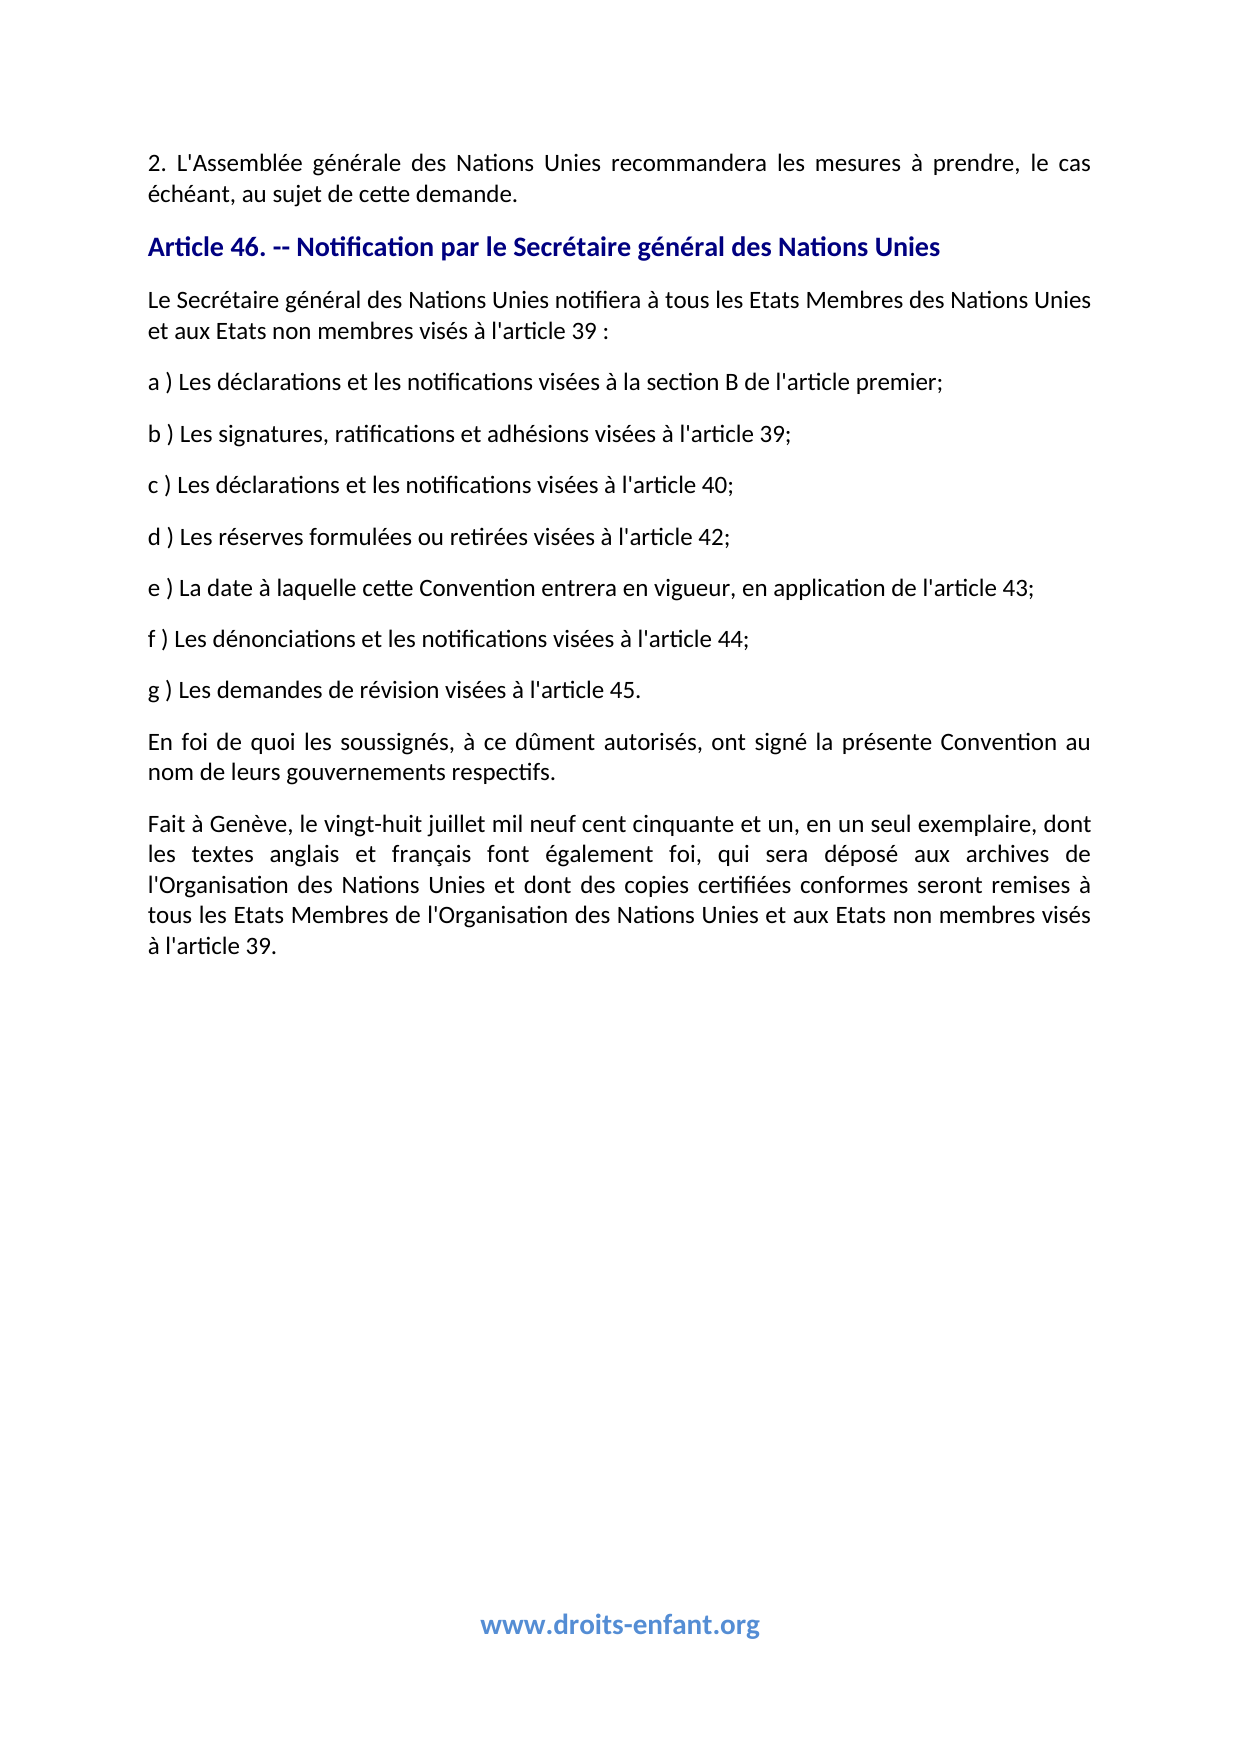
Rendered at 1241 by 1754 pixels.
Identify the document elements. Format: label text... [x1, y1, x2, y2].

text Le Secrétaire général des Nations Unies notifiera à tous les Etats Membres des Nations Unies et aux Etats non membres visés à l'article 39 : [148, 285, 1093, 346]
text 2. L'Assemblée générale des Nations Unies recommandera les mesures à prendre, le cas échéant, au sujet de cette demande. [148, 148, 1093, 209]
text Fait à Genève, le vingt-huit juillet mil neuf cent cinquante et un, en un seul exemplaire, dont les textes anglais et français font également foi, qui sera déposé aux archives de l'Organisation des Nations Unies et dont des copies certifiées conformes seront remises à tous les Etats Membres de l'Organisation des Nations Unies et aux Etats non membres visés à l'article 39. [148, 808, 1093, 961]
text d ) Les réserves formulées ou retirées visées à l'article 42; [148, 521, 1093, 551]
text Article 46. -- Notification par le Secrétaire général des Nations Unies [148, 229, 1093, 264]
text c ) Les déclarations et les notifications visées à l'article 40; [148, 469, 1093, 500]
text a ) Les déclarations et les notifications visées à la section B de l'article premier; [148, 367, 1093, 397]
text En foi de quoi les soussignés, à ce dûment autorisés, ont signé la présente Convention au nom de leurs gouvernements respectifs. [148, 726, 1093, 787]
text e ) La date à laquelle cette Convention entrera en vigueur, en application de l'article 43; [148, 572, 1093, 602]
text f ) Les dénonciations et les notifications visées à l'article 44; [148, 623, 1093, 654]
text g ) Les demandes de révision visées à l'article 45. [148, 675, 1093, 705]
text b ) Les signatures, ratifications et adhésions visées à l'article 39; [148, 418, 1093, 448]
